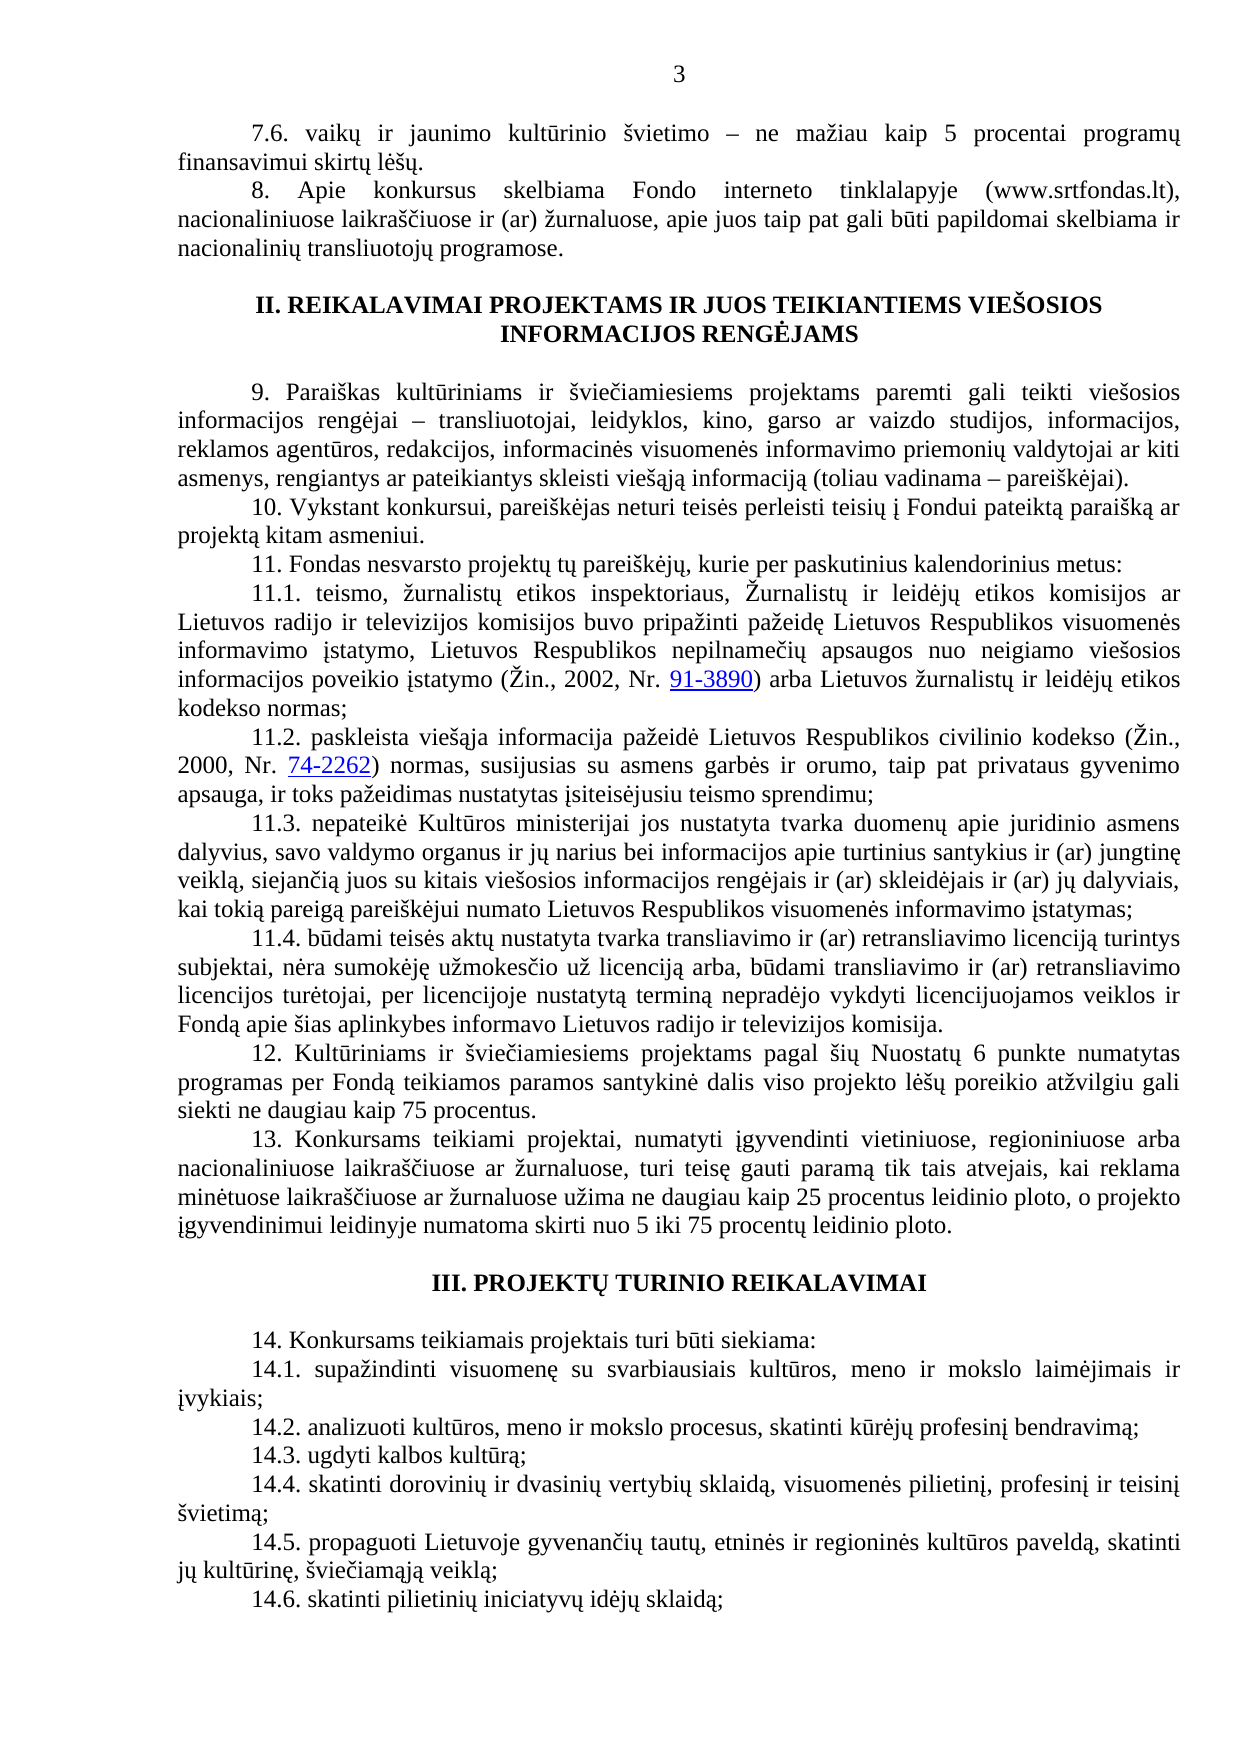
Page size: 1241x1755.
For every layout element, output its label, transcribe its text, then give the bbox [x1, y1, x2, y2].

text II. REIKALAVIMAI PROJEKTAMS IR JUOS TEIKIANTIEMS VIEŠOSIOS INFORMACIJOS RENGĖJAMS [177, 291, 1181, 348]
text 13. Konkursams teikiami projektai, numatyti įgyvendinti vietiniuose, regioniniuose arba nacionaliniuose laikraščiuose ar žurnaluose, turi teisę gauti paramą tik tais atvejais, kai reklama minėtuose laikraščiuose ar žurnaluose užima ne daugiau kaip 25 procentus leidinio ploto, o projekto įgyvendinimui leidinyje numatoma skirti nuo 5 iki 75 procentų leidinio ploto. [177, 1124, 1181, 1239]
text 14.2. analizuoti kultūros, meno ir mokslo procesus, skatinti kūrėjų profesinį bendravimą; [177, 1412, 1181, 1441]
text III. PROJEKTŲ TURINIO REIKALAVIMAI [177, 1268, 1181, 1297]
text 14. Konkursams teikiamais projektais turi būti siekiama: [177, 1326, 1181, 1354]
text 14.1. supažindinti visuomenę su svarbiausiais kultūros, meno ir mokslo laimėjimais ir įvykiais; [177, 1354, 1181, 1412]
text 11. Fondas nesvarsto projektų tų pareiškėjų, kurie per paskutinius kalendorinius metus: [177, 549, 1181, 578]
text 10. Vykstant konkursui, pareiškėjas neturi teisės perleisti teisių į Fondui pateiktą paraišką ar projektą kitam asmeniui. [177, 492, 1181, 549]
text 9. Paraiškas kultūriniams ir šviečiamiesiems projektams paremti gali teikti viešosios informacijos rengėjai – transliuotojai, leidyklos, kino, garso ar vaizdo studijos, informacijos, reklamos agentūros, redakcijos, informacinės visuomenės informavimo priemonių valdytojai ar kiti asmenys, rengiantys ar pateikiantys skleisti viešąją informaciją (toliau vadinama – pareiškėjai). [177, 377, 1181, 492]
text 11.4. būdami teisės aktų nustatyta tvarka transliavimo ir (ar) retransliavimo licenciją turintys subjektai, nėra sumokėję užmokesčio už licenciją arba, būdami transliavimo ir (ar) retransliavimo licencijos turėtojai, per licencijoje nustatytą terminą nepradėjo vykdyti licencijuojamos veiklos ir Fondą apie šias aplinkybes informavo Lietuvos radijo ir televizijos komisija. [177, 923, 1181, 1038]
text 11.1. teismo, žurnalistų etikos inspektoriaus, Žurnalistų ir leidėjų etikos komisijos ar Lietuvos radijo ir televizijos komisijos buvo pripažinti pažeidę Lietuvos Respublikos visuomenės informavimo įstatymo, Lietuvos Respublikos nepilnamečių apsaugos nuo neigiamo viešosios informacijos poveikio įstatymo (Žin., 2002, Nr. 91-3890) arba Lietuvos žurnalistų ir leidėjų etikos kodekso normas; [177, 578, 1181, 722]
text 14.4. skatinti dorovinių ir dvasinių vertybių sklaidą, visuomenės pilietinį, profesinį ir teisinį švietimą; [177, 1469, 1181, 1527]
text 14.6. skatinti pilietinių iniciatyvų idėjų sklaidą; [177, 1584, 1181, 1613]
text 8. Apie konkursus skelbiama Fondo interneto tinklalapyje (www.srtfondas.lt), nacionaliniuose laikraščiuose ir (ar) žurnaluose, apie juos taip pat gali būti papildomai skelbiama ir nacionalinių transliuotojų programose. [177, 176, 1181, 262]
text 14.3. ugdyti kalbos kultūrą; [177, 1441, 1181, 1469]
text 7.6. vaikų ir jaunimo kultūrinio švietimo – ne mažiau kaip 5 procentai programų finansavimui skirtų lėšų. [177, 118, 1181, 176]
text 11.3. nepateikė Kultūros ministerijai jos nustatyta tvarka duomenų apie juridinio asmens dalyvius, savo valdymo organus ir jų narius bei informacijos apie turtinius santykius ir (ar) jungtinę veiklą, siejančią juos su kitais viešosios informacijos rengėjais ir (ar) skleidėjais ir (ar) jų dalyviais, kai tokią pareigą pareiškėjui numato Lietuvos Respublikos visuomenės informavimo įstatymas; [177, 808, 1181, 923]
text 12. Kultūriniams ir šviečiamiesiems projektams pagal šių Nuostatų 6 punkte numatytas programas per Fondą teikiamos paramos santykinė dalis viso projekto lėšų poreikio atžvilgiu gali siekti ne daugiau kaip 75 procentus. [177, 1038, 1181, 1124]
text 14.5. propaguoti Lietuvoje gyvenančių tautų, etninės ir regioninės kultūros paveldą, skatinti jų kultūrinę, šviečiamąją veiklą; [177, 1527, 1181, 1584]
text 11.2. paskleista viešąja informacija pažeidė Lietuvos Respublikos civilinio kodekso (Žin., 2000, Nr. 74-2262) normas, susijusias su asmens garbės ir orumo, taip pat privataus gyvenimo apsauga, ir toks pažeidimas nustatytas įsiteisėjusiu teismo sprendimu; [177, 722, 1181, 808]
